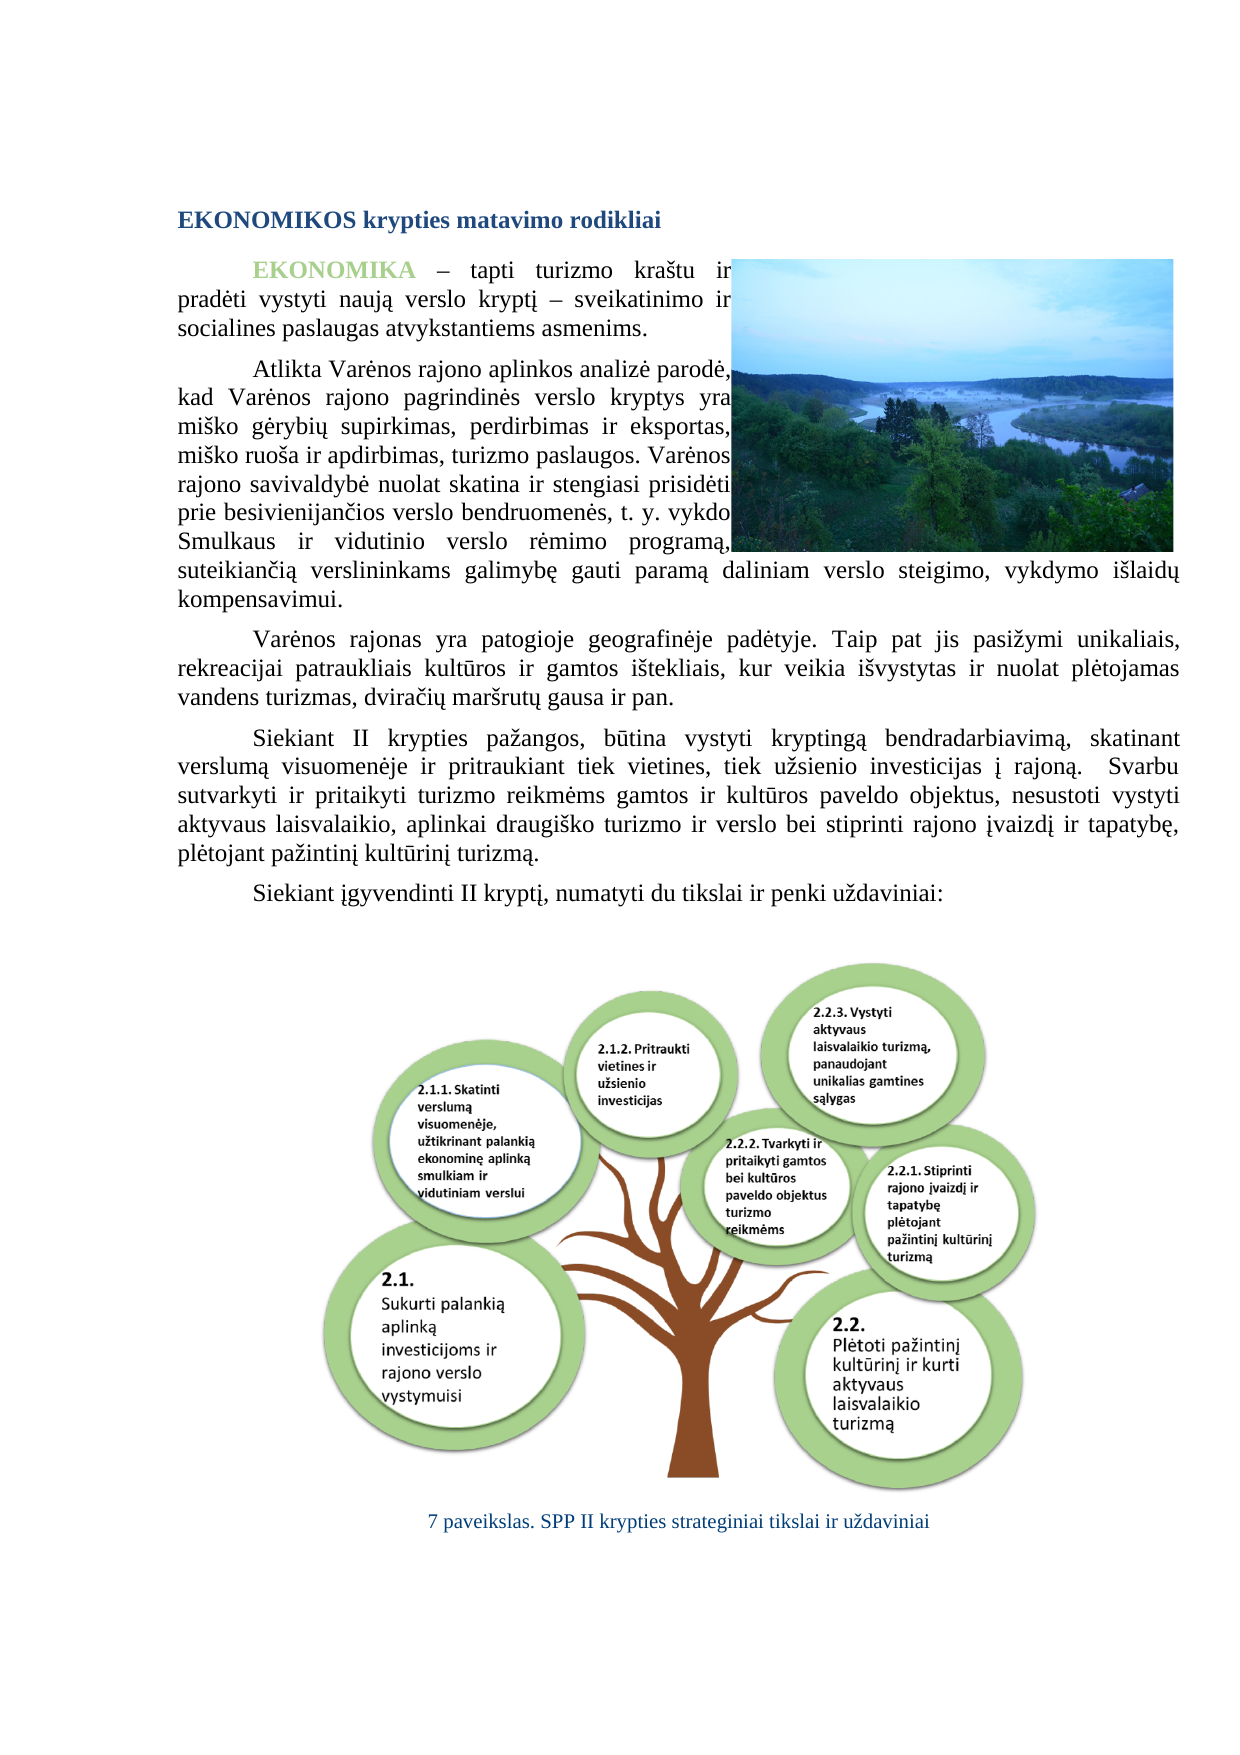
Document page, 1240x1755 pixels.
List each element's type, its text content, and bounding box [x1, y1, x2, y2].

text EKONOMIKA – tapti turizmo kraštu ir pradėti vystyti naują verslo kryptį – sveikatinimo ir socialines paslaugas atvykstantiems asmenims. [177, 256, 1181, 342]
text Varėnos rajonas yra patogioje geografinėje padėtyje. Taip pat jis pasižymi unikaliais, rekreacijai patraukliais kultūros ir gamtos ištekliais, kur veikia išvystytas ir nuolat plėtojamas vandens turizmas, dviračių maršrutų gausa ir pan. [177, 624, 1181, 711]
text Atlikta Varėnos rajono aplinkos analizė parodė, kad Varėnos rajono pagrindinės verslo kryptys yra miško gėrybių supirkimas, perdirbimas ir eksportas, miško ruoša ir apdirbimas, turizmo paslaugos. Varėnos rajono savivaldybė nuolat skatina ir stengiasi prisidėti prie besivienijančios verslo bendruomenės, t. y. vykdo Smulkaus ir vidutinio verslo rėmimo programą, suteikiančią verslininkams galimybę gauti paramą daliniam verslo steigimo, vykdymo išlaidų kompensavimui. [177, 354, 1181, 612]
text Siekiant II krypties pažangos, būtina vystyti kryptingą bendradarbiavimą, skatinant verslumą visuomenėje ir pritraukiant tiek vietines, tiek užsienio investicijas į rajoną. Svarbu sutvarkyti ir pritaikyti turizmo reikmėms gamtos ir kultūros paveldo objektus, nesustoti vystyti aktyvaus laisvalaikio, aplinkai draugiško turizmo ir verslo bei stiprinti rajono įvaizdį ir tapatybę, plėtojant pažintinį kultūrinį turizmą. [177, 723, 1181, 866]
subtitle EKONOMIKOS krypties matavimo rodikliai [177, 205, 1181, 234]
text 7 paveikslas. SPP II krypties strateginiai tikslai ir uždaviniai [177, 1509, 1181, 1533]
text Siekiant įgyvendinti II kryptį, numatyti du tikslai ir penki uždaviniai: [177, 878, 1181, 907]
